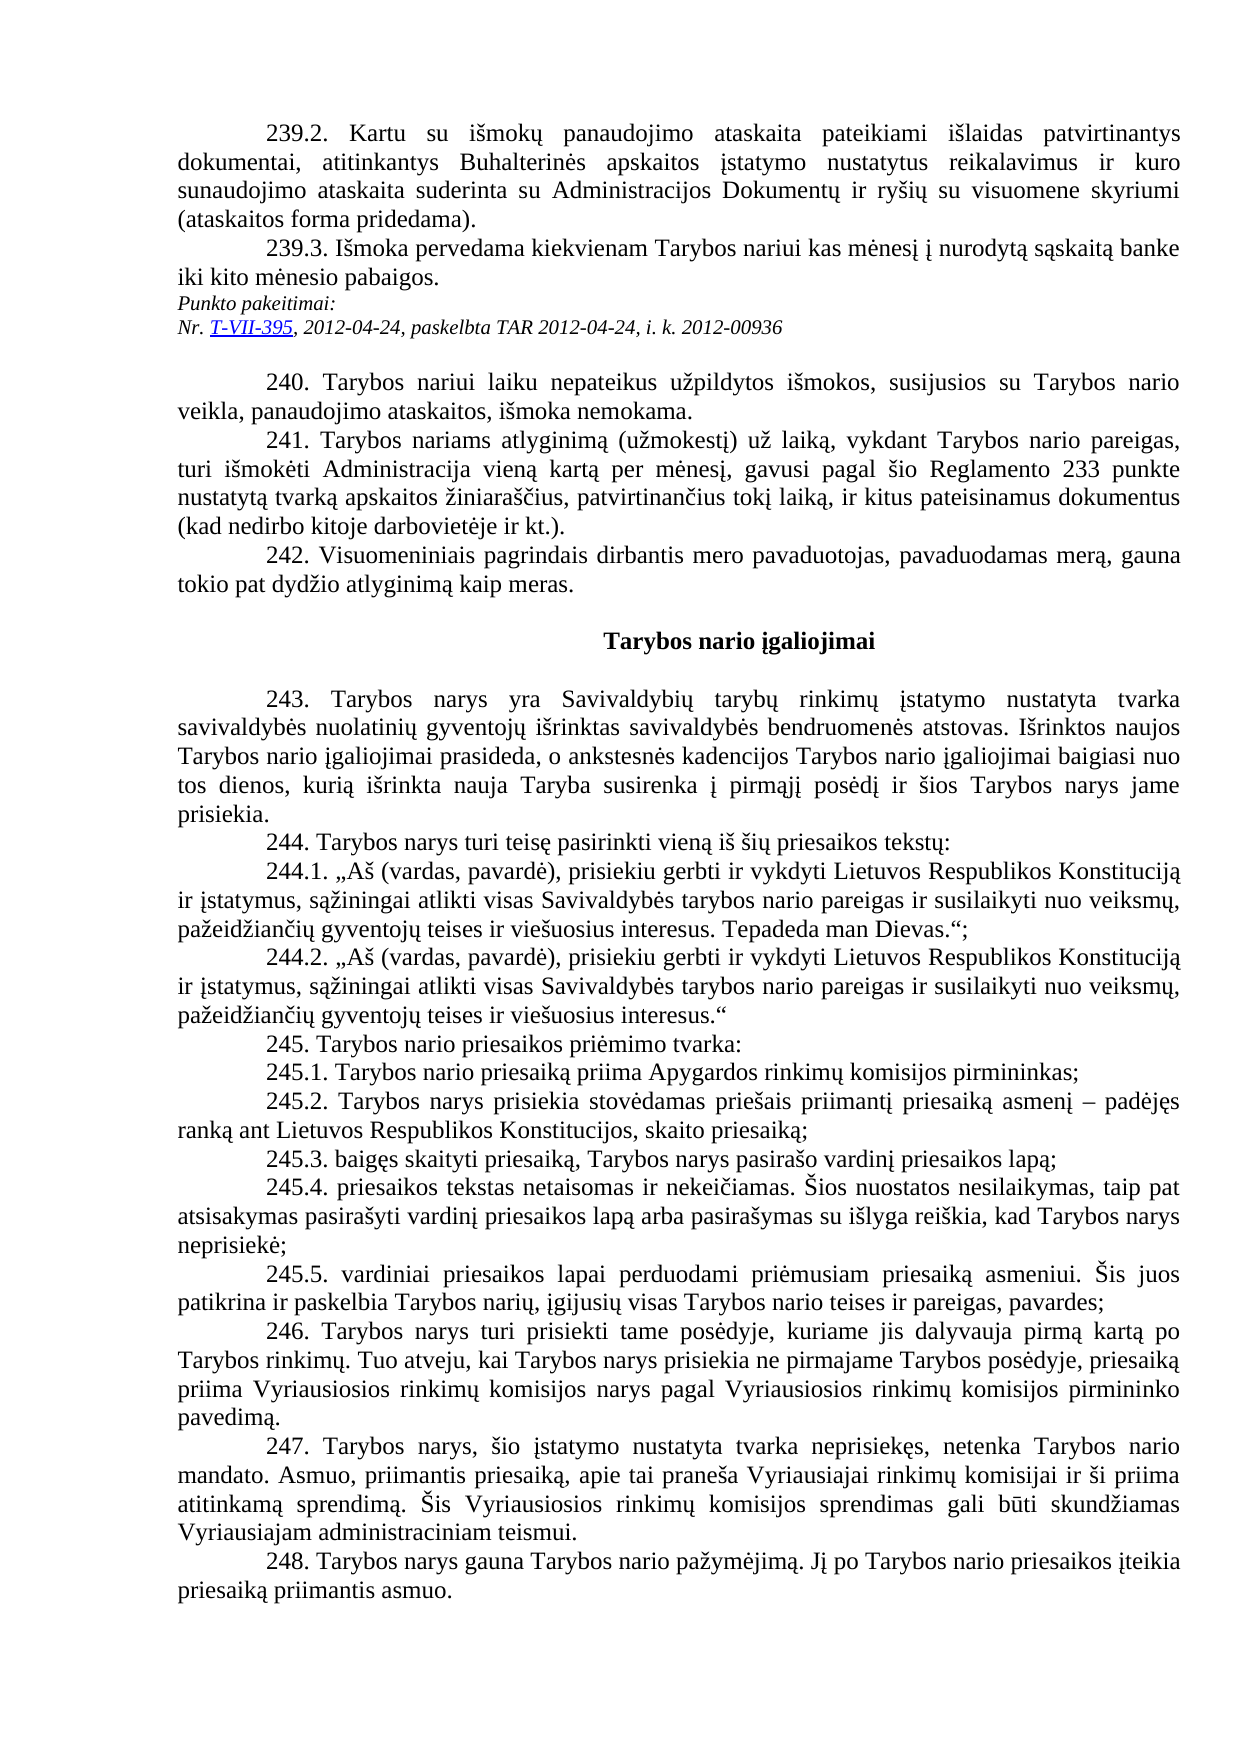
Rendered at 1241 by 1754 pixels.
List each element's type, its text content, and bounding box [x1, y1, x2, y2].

text Punkto pakeitimai: [177, 291, 1181, 315]
text 243. Tarybos narys yra Savivaldybių tarybų rinkimų įstatymo nustatyta tvarka savivaldybės nuolatinių gyventojų išrinktas savivaldybės bendruomenės atstovas. Išrinktos naujos Tarybos nario įgaliojimai prasideda, o ankstesnės kadencijos Tarybos nario įgaliojimai baigiasi nuo tos dienos, kurią išrinkta nauja Taryba susirenka į pirmąjį posėdį ir šios Tarybos narys jame prisiekia. [177, 684, 1181, 827]
text 241. Tarybos nariams atlyginimą (užmokestį) už laiką, vykdant Tarybos nario pareigas, turi išmokėti Administracija vieną kartą per mėnesį, gavusi pagal šio Reglamento 233 punkte nustatytą tvarką apskaitos žiniaraščius, patvirtinančius tokį laiką, ir kitus pateisinamus dokumentus (kad nedirbo kitoje darbovietėje ir kt.). [177, 425, 1181, 540]
text 240. Tarybos nariui laiku nepateikus užpildytos išmokos, susijusios su Tarybos nario veikla, panaudojimo ataskaitos, išmoka nemokama. [177, 367, 1181, 425]
text Tarybos nario įgaliojimai [297, 626, 1181, 655]
text 248. Tarybos narys gauna Tarybos nario pažymėjimą. Jį po Tarybos nario priesaikos įteikia priesaiką priimantis asmuo. [177, 1546, 1181, 1604]
text 245.3. baigęs skaityti priesaiką, Tarybos narys pasirašo vardinį priesaikos lapą; [177, 1144, 1181, 1172]
text 244.2. „Aš (vardas, pavardė), prisiekiu gerbti ir vykdyti Lietuvos Respublikos Konstituciją ir įstatymus, sąžiningai atlikti visas Savivaldybės tarybos nario pareigas ir susilaikyti nuo veiksmų, pažeidžiančių gyventojų teises ir viešuosius interesus.“ [177, 942, 1181, 1029]
text 245.1. Tarybos nario priesaiką priima Apygardos rinkimų komisijos pirmininkas; [177, 1057, 1181, 1086]
text 244.1. „Aš (vardas, pavardė), prisiekiu gerbti ir vykdyti Lietuvos Respublikos Konstituciją ir įstatymus, sąžiningai atlikti visas Savivaldybės tarybos nario pareigas ir susilaikyti nuo veiksmų, pažeidžiančių gyventojų teises ir viešuosius interesus. Tepadeda man Dievas.“; [177, 856, 1181, 942]
text 247. Tarybos narys, šio įstatymo nustatyta tvarka neprisiekęs, netenka Tarybos nario mandato. Asmuo, priimantis priesaiką, apie tai praneša Vyriausiajai rinkimų komisijai ir ši priima atitinkamą sprendimą. Šis Vyriausiosios rinkimų komisijos sprendimas gali būti skundžiamas Vyriausiajam administraciniam teismui. [177, 1431, 1181, 1546]
text 244. Tarybos narys turi teisę pasirinkti vieną iš šių priesaikos tekstų: [177, 827, 1181, 856]
text 245. Tarybos nario priesaikos priėmimo tvarka: [177, 1029, 1181, 1057]
text 245.2. Tarybos narys prisiekia stovėdamas priešais priimantį priesaiką asmenį – padėjęs ranką ant Lietuvos Respublikos Konstitucijos, skaito priesaiką; [177, 1086, 1181, 1144]
text 242. Visuomeniniais pagrindais dirbantis mero pavaduotojas, pavaduodamas merą, gauna tokio pat dydžio atlyginimą kaip meras. [177, 540, 1181, 597]
text Nr. T-VII-395, 2012-04-24, paskelbta TAR 2012-04-24, i. k. 2012-00936 [177, 315, 1181, 339]
text 239.3. Išmoka pervedama kiekvienam Tarybos nariui kas mėnesį į nurodytą sąskaitą banke iki kito mėnesio pabaigos. [177, 233, 1181, 291]
text 239.2. Kartu su išmokų panaudojimo ataskaita pateikiami išlaidas patvirtinantys dokumentai, atitinkantys Buhalterinės apskaitos įstatymo nustatytus reikalavimus ir kuro sunaudojimo ataskaita suderinta su Administracijos Dokumentų ir ryšių su visuomene skyriumi (ataskaitos forma pridedama). [177, 118, 1181, 233]
text 245.4. priesaikos tekstas netaisomas ir nekeičiamas. Šios nuostatos nesilaikymas, taip pat atsisakymas pasirašyti vardinį priesaikos lapą arba pasirašymas su išlyga reiškia, kad Tarybos narys neprisiekė; [177, 1172, 1181, 1259]
text 246. Tarybos narys turi prisiekti tame posėdyje, kuriame jis dalyvauja pirmą kartą po Tarybos rinkimų. Tuo atveju, kai Tarybos narys prisiekia ne pirmajame Tarybos posėdyje, priesaiką priima Vyriausiosios rinkimų komisijos narys pagal Vyriausiosios rinkimų komisijos pirmininko pavedimą. [177, 1316, 1181, 1431]
text 245.5. vardiniai priesaikos lapai perduodami priėmusiam priesaiką asmeniui. Šis juos patikrina ir paskelbia Tarybos narių, įgijusių visas Tarybos nario teises ir pareigas, pavardes; [177, 1259, 1181, 1316]
